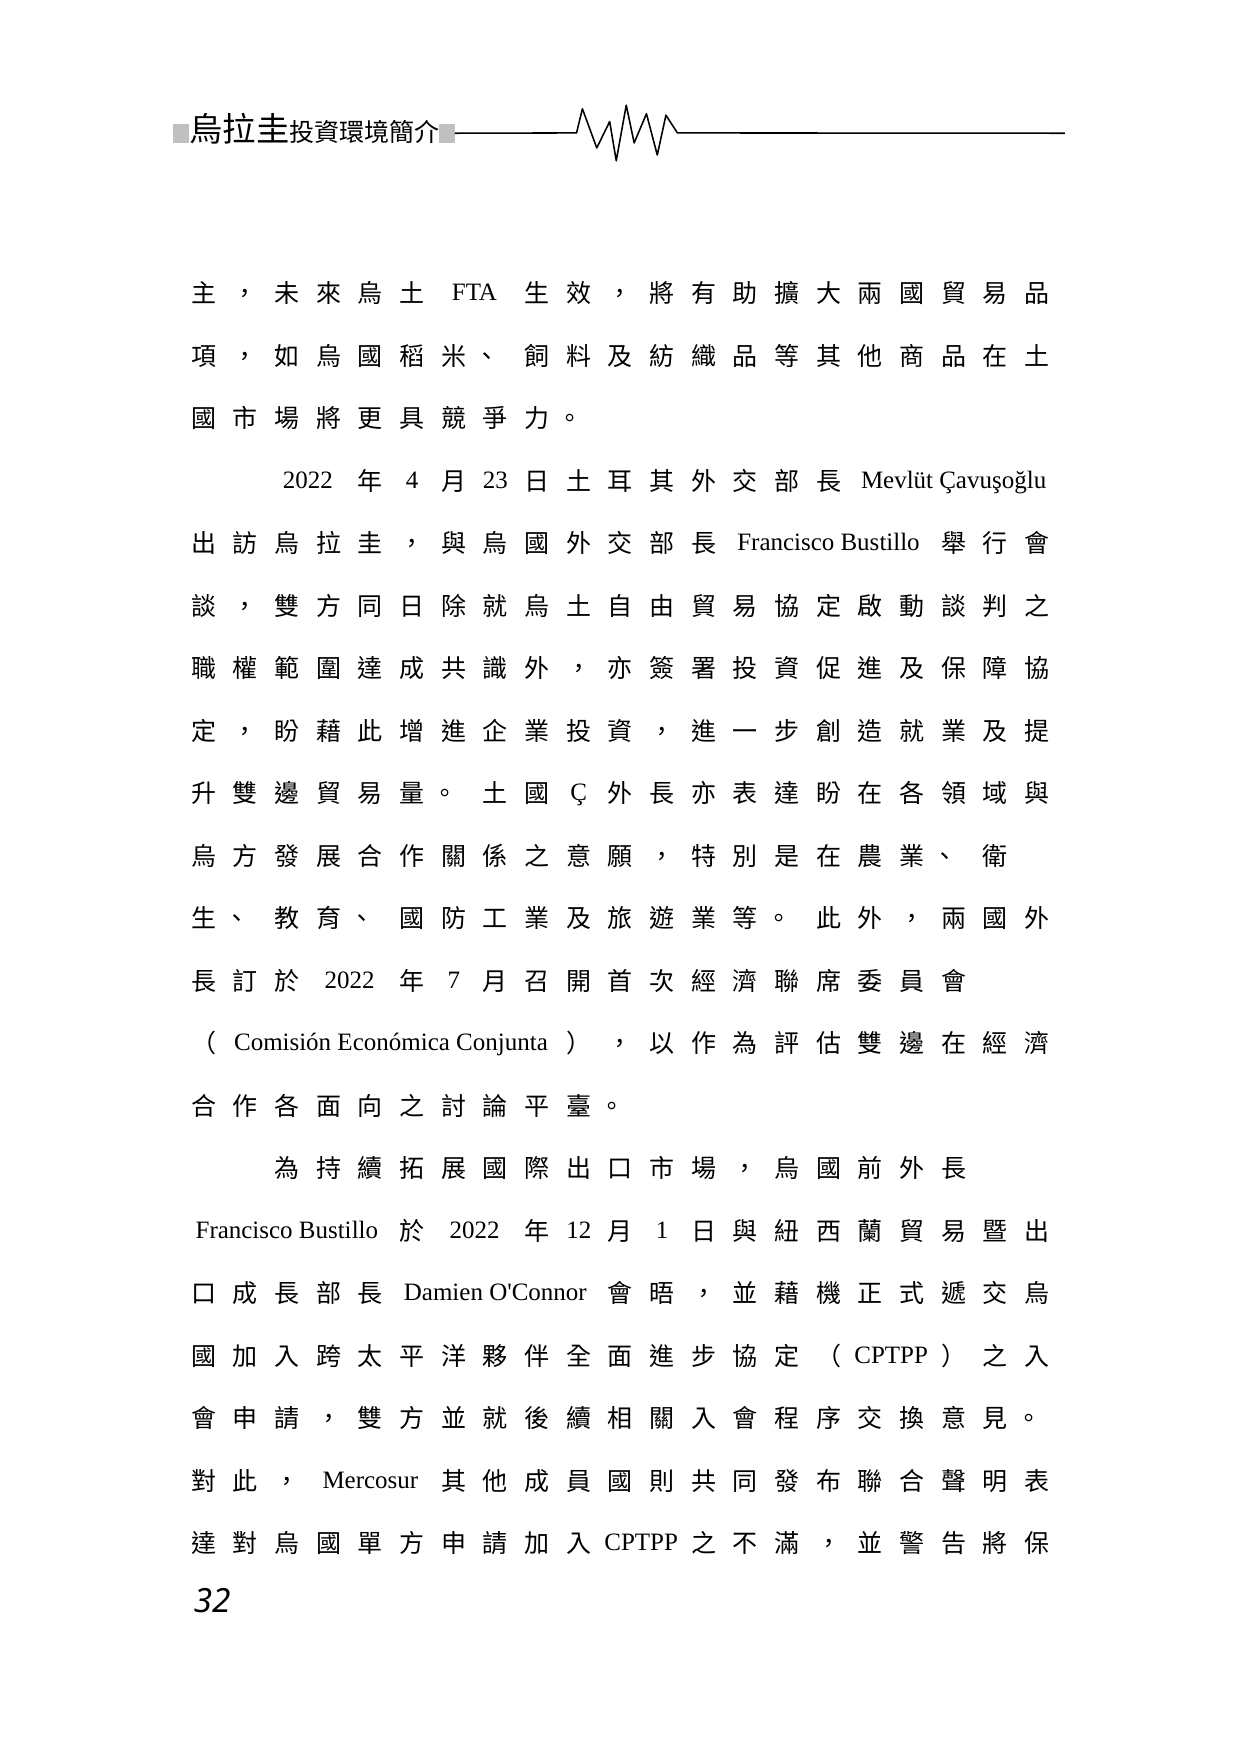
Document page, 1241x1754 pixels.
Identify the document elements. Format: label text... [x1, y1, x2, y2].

text 2022年4月23日土耳其外交部長Mevlüt Çavuşoğlu出訪烏拉圭，與烏國外交部長Francisco Bustillo舉行會談，雙方同日除就烏土自由貿易協定啟動談判之職權範圍達成共識外，亦簽署投資促進及保障協定，盼藉此增進企業投資，進一步創造就業及提升雙邊貿易量。土國Ç外長亦表達盼在各領域與烏方發展合作關係之意願，特別是在農業、衛生、教育、國防工業及旅遊業等。此外，兩國外長訂於2022年7月召開首次經濟聯席委員會（Comisión Económica Conjunta），以作為評估雙邊在經濟合作各面向之討論平臺。 [183, 438, 1058, 1125]
text 主，未來烏土FTA生效，將有助擴大兩國貿易品項，如烏國稻米、飼料及紡織品等其他商品在土國市場將更具競爭力。 [183, 250, 1058, 438]
text 為持續拓展國際出口市場，烏國前外長Francisco Bustillo於2022年12月1日與紐西蘭貿易暨出口成長部長Damien O'Connor會晤，並藉機正式遞交烏國加入跨太平洋夥伴全面進步協定（CPTPP）之入會申請，雙方並就後續相關入會程序交換意見。對此，Mercosur其他成員國則共同發布聯合聲明表達對烏國單方申請加入CPTPP之不滿，並警告將保 [183, 1125, 1058, 1563]
